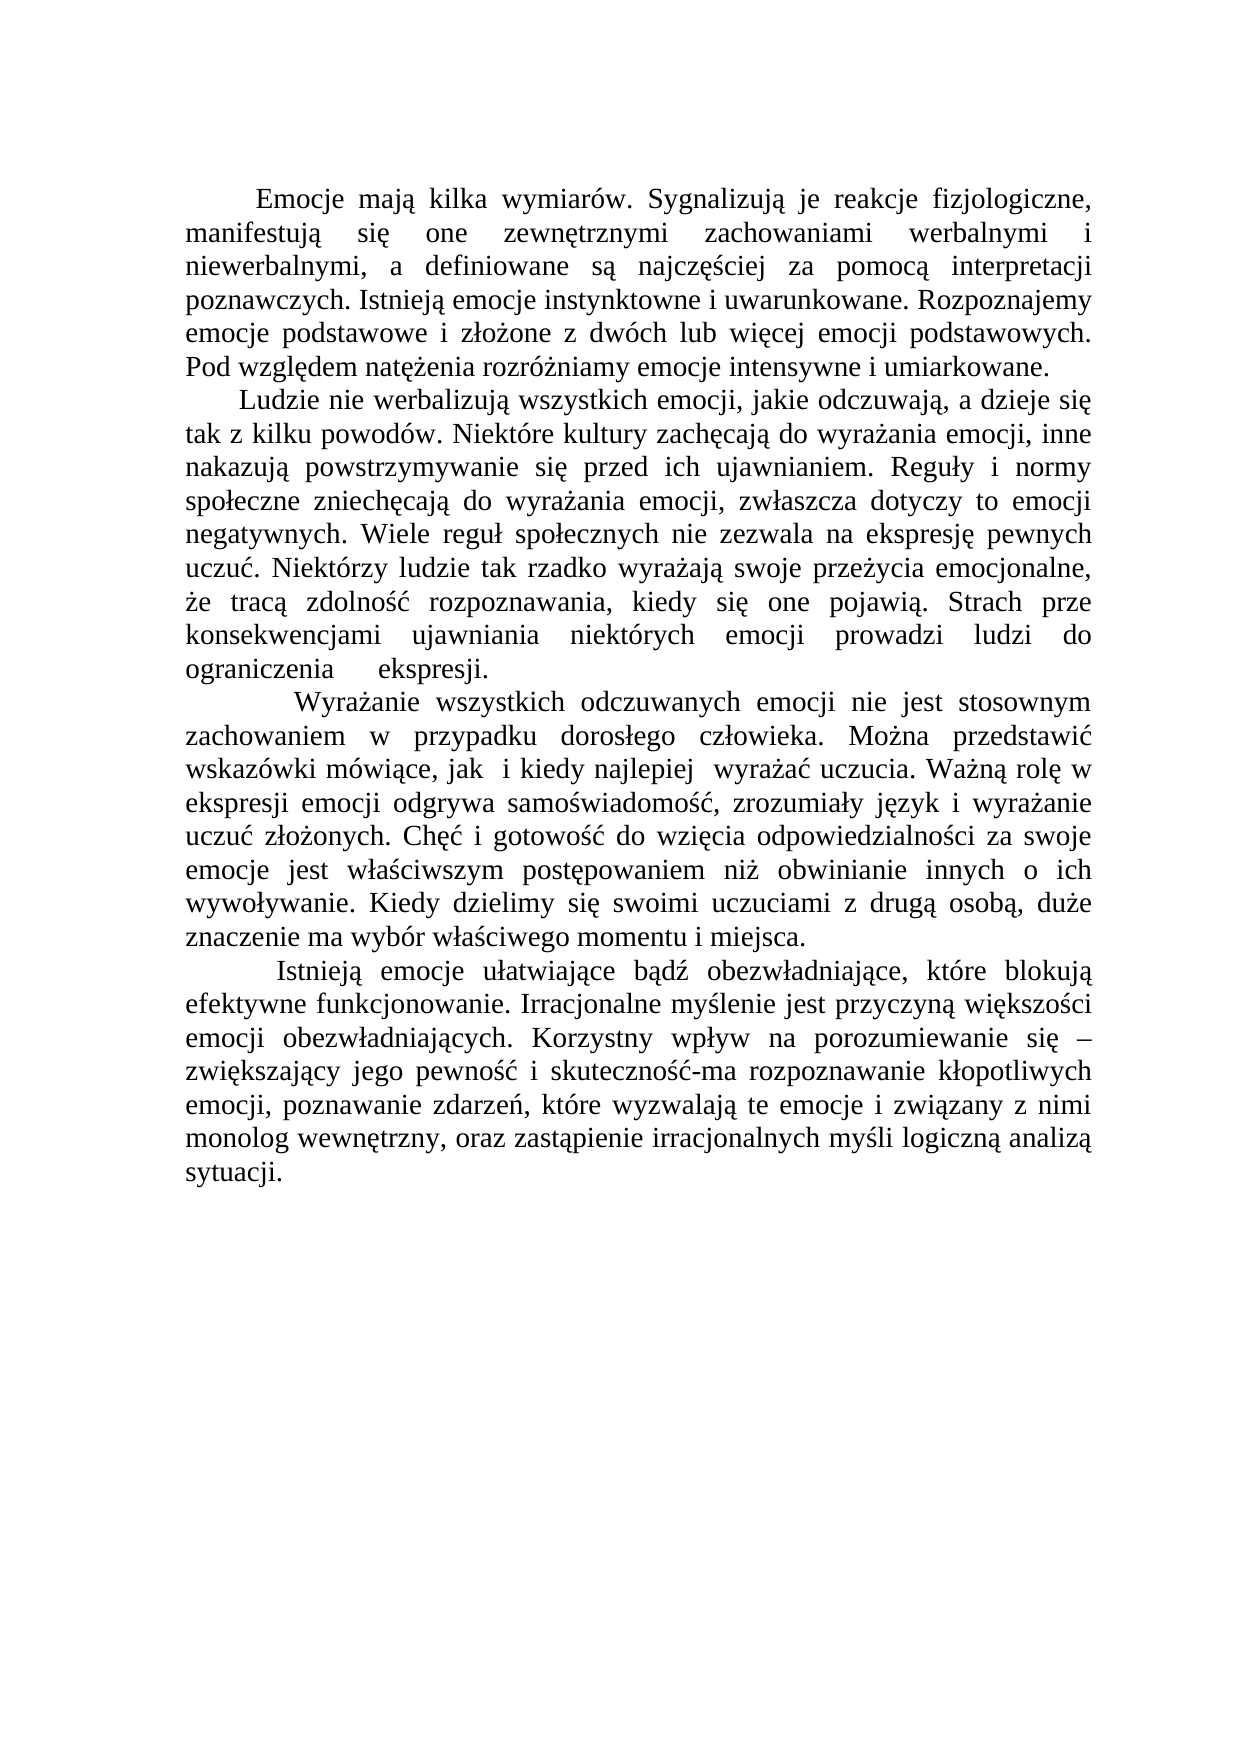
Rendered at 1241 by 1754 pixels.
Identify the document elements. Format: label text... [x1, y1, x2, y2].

text Istnieją emocje ułatwiające bądź obezwładniające, które blokują efektywne funkcjonowanie. Irracjonalne myślenie jest przyczyną większości emocji obezwładniających. Korzystny wpływ na porozumiewanie się –zwiększający jego pewność i skuteczność-ma rozpoznawanie kłopotliwych emocji, poznawanie zdarzeń, które wyzwalają te emocje i związany z nimi monolog wewnętrzny, oraz zastąpienie irracjonalnych myśli logiczną analizą sytuacji. [185, 953, 1093, 1187]
text Ludzie nie werbalizują wszystkich emocji, jakie odczuwają, a dzieje się tak z kilku powodów. Niektóre kultury zachęcają do wyrażania emocji, inne nakazują powstrzymywanie się przed ich ujawnianiem. Reguły i normy społeczne zniechęcają do wyrażania emocji, zwłaszcza dotyczy to emocji negatywnych. Wiele reguł społecznych nie zezwala na ekspresję pewnych uczuć. Niektórzy ludzie tak rzadko wyrażają swoje przeżycia emocjonalne, że tracą zdolność rozpoznawania, kiedy się one pojawią. Strach prze konsekwencjami ujawniania niektórych emocji prowadzi ludzi do ograniczenia ekspresji. [185, 382, 1093, 684]
text Wyrażanie wszystkich odczuwanych emocji nie jest stosownym zachowaniem w przypadku dorosłego człowieka. Można przedstawić wskazówki mówiące, jak i kiedy najlepiej wyrażać uczucia. Ważną rolę w ekspresji emocji odgrywa samoświadomość, zrozumiały język i wyrażanie uczuć złożonych. Chęć i gotowość do wzięcia odpowiedzialności za swoje emocje jest właściwszym postępowaniem niż obwinianie innych o ich wywoływanie. Kiedy dzielimy się swoimi uczuciami z drugą osobą, duże znaczenie ma wybór właściwego momentu i miejsca. [185, 684, 1093, 953]
text Emocje mają kilka wymiarów. Sygnalizują je reakcje fizjologiczne, manifestują się one zewnętrznymi zachowaniami werbalnymi i niewerbalnymi, a definiowane są najczęściej za pomocą interpretacji poznawczych. Istnieją emocje instynktowne i uwarunkowane. Rozpoznajemy emocje podstawowe i złożone z dwóch lub więcej emocji podstawowych. Pod względem natężenia rozróżniamy emocje intensywne i umiarkowane. [185, 181, 1093, 382]
